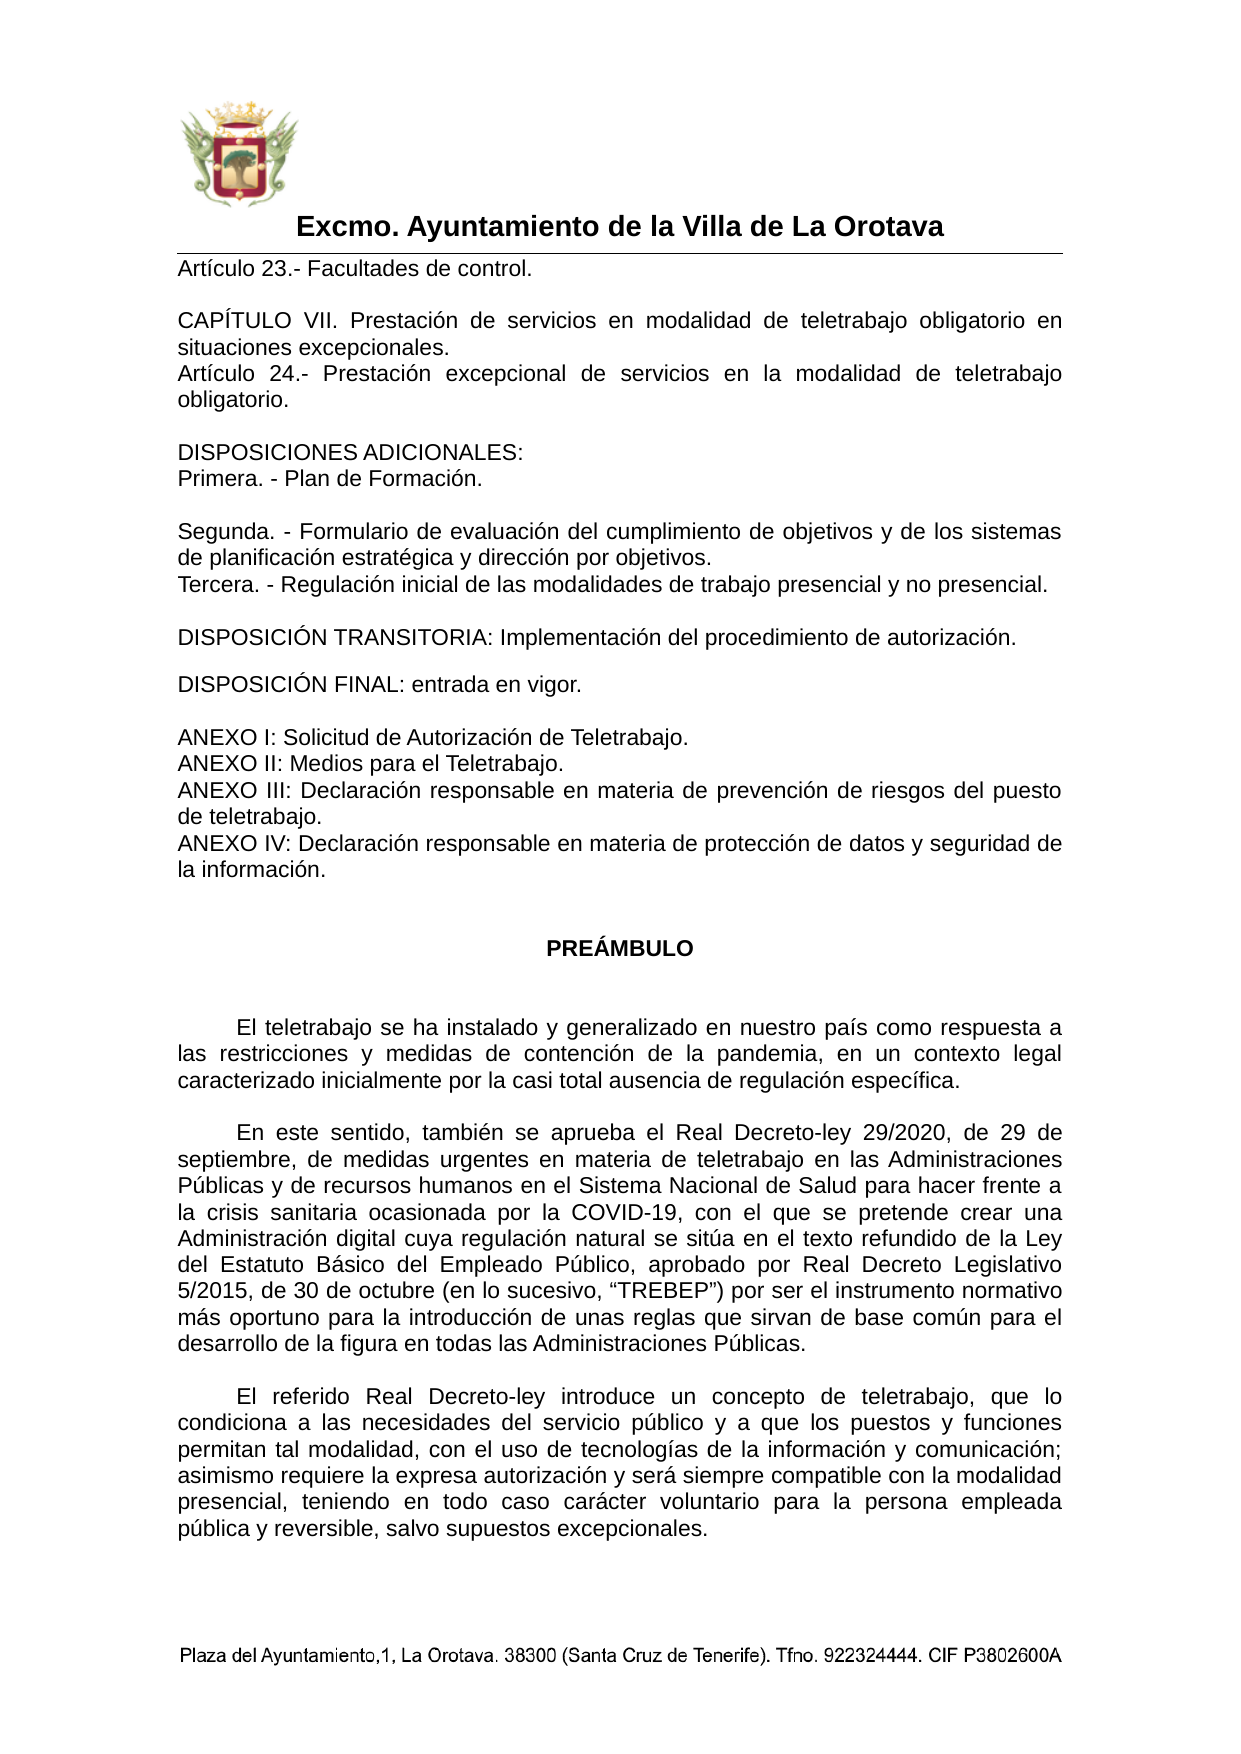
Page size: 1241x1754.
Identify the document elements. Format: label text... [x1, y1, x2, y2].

text Artículo 24.- Prestación excepcional de servicios en la modalidad de teletrabajo obligatorio. [177, 360, 1063, 413]
text Tercera. - Regulación inicial de las modalidades de trabajo presencial y no presencial. [177, 571, 1063, 597]
text Primera. - Plan de Formación. [177, 465, 1063, 492]
text Artículo 23.- Facultades de control. [177, 254, 1063, 281]
text DISPOSICIÓN FINAL: entrada en vigor. [177, 671, 1063, 698]
text En este sentido, también se aprueba el Real Decreto-ley 29/2020, de 29 de septiembre, de medidas urgentes en materia de teletrabajo en las Administraciones Públicas y de recursos humanos en el Sistema Nacional de Salud para hacer frente a la crisis sanitaria ocasionada por la COVID-19, con el que se pretende crear una Administración digital cuya regulación natural se sitúa en el texto refundido de la Ley del Estatuto Básico del Empleado Público, aprobado por Real Decreto Legislativo 5/2015, de 30 de octubre (en lo sucesivo, “TREBEP”) por ser el instrumento normativo más oportuno para la introducción de unas reglas que sirvan de base común para el desarrollo de la figura en todas las Administraciones Públicas. [177, 1119, 1063, 1357]
text ANEXO IV: Declaración responsable en materia de protección de datos y seguridad de la información. [177, 829, 1063, 882]
text ANEXO II: Medios para el Teletrabajo. [177, 750, 1063, 777]
text PREÁMBULO [177, 935, 1063, 961]
text CAPÍTULO VII. Prestación de servicios en modalidad de teletrabajo obligatorio en situaciones excepcionales. [177, 307, 1063, 360]
text DISPOSICIONES ADICIONALES: [177, 439, 1063, 465]
text ANEXO III: Declaración responsable en materia de prevención de riesgos del puesto de teletrabajo. [177, 777, 1063, 829]
text DISPOSICIÓN TRANSITORIA: Implementación del procedimiento de autorización. [177, 623, 1063, 650]
text El referido Real Decreto-ley introduce un concepto de teletrabajo, que lo condiciona a las necesidades del servicio público y a que los puestos y funciones permitan tal modalidad, con el uso de tecnologías de la información y comunicación; asimismo requiere la expresa autorización y será siempre compatible con la modalidad presencial, teniendo en todo caso carácter voluntario para la persona empleada pública y reversible, salvo supuestos excepcionales. [177, 1383, 1063, 1541]
text El teletrabajo se ha instalado y generalizado en nuestro país como respuesta a las restricciones y medidas de contención de la pandemia, en un contexto legal caracterizado inicialmente por la casi total ausencia de regulación específica. [177, 1014, 1063, 1093]
text Segunda. - Formulario de evaluación del cumplimiento de objetivos y de los sistemas de planificación estratégica y dirección por objetivos. [177, 518, 1063, 571]
text ANEXO I: Solicitud de Autorización de Teletrabajo. [177, 724, 1063, 750]
